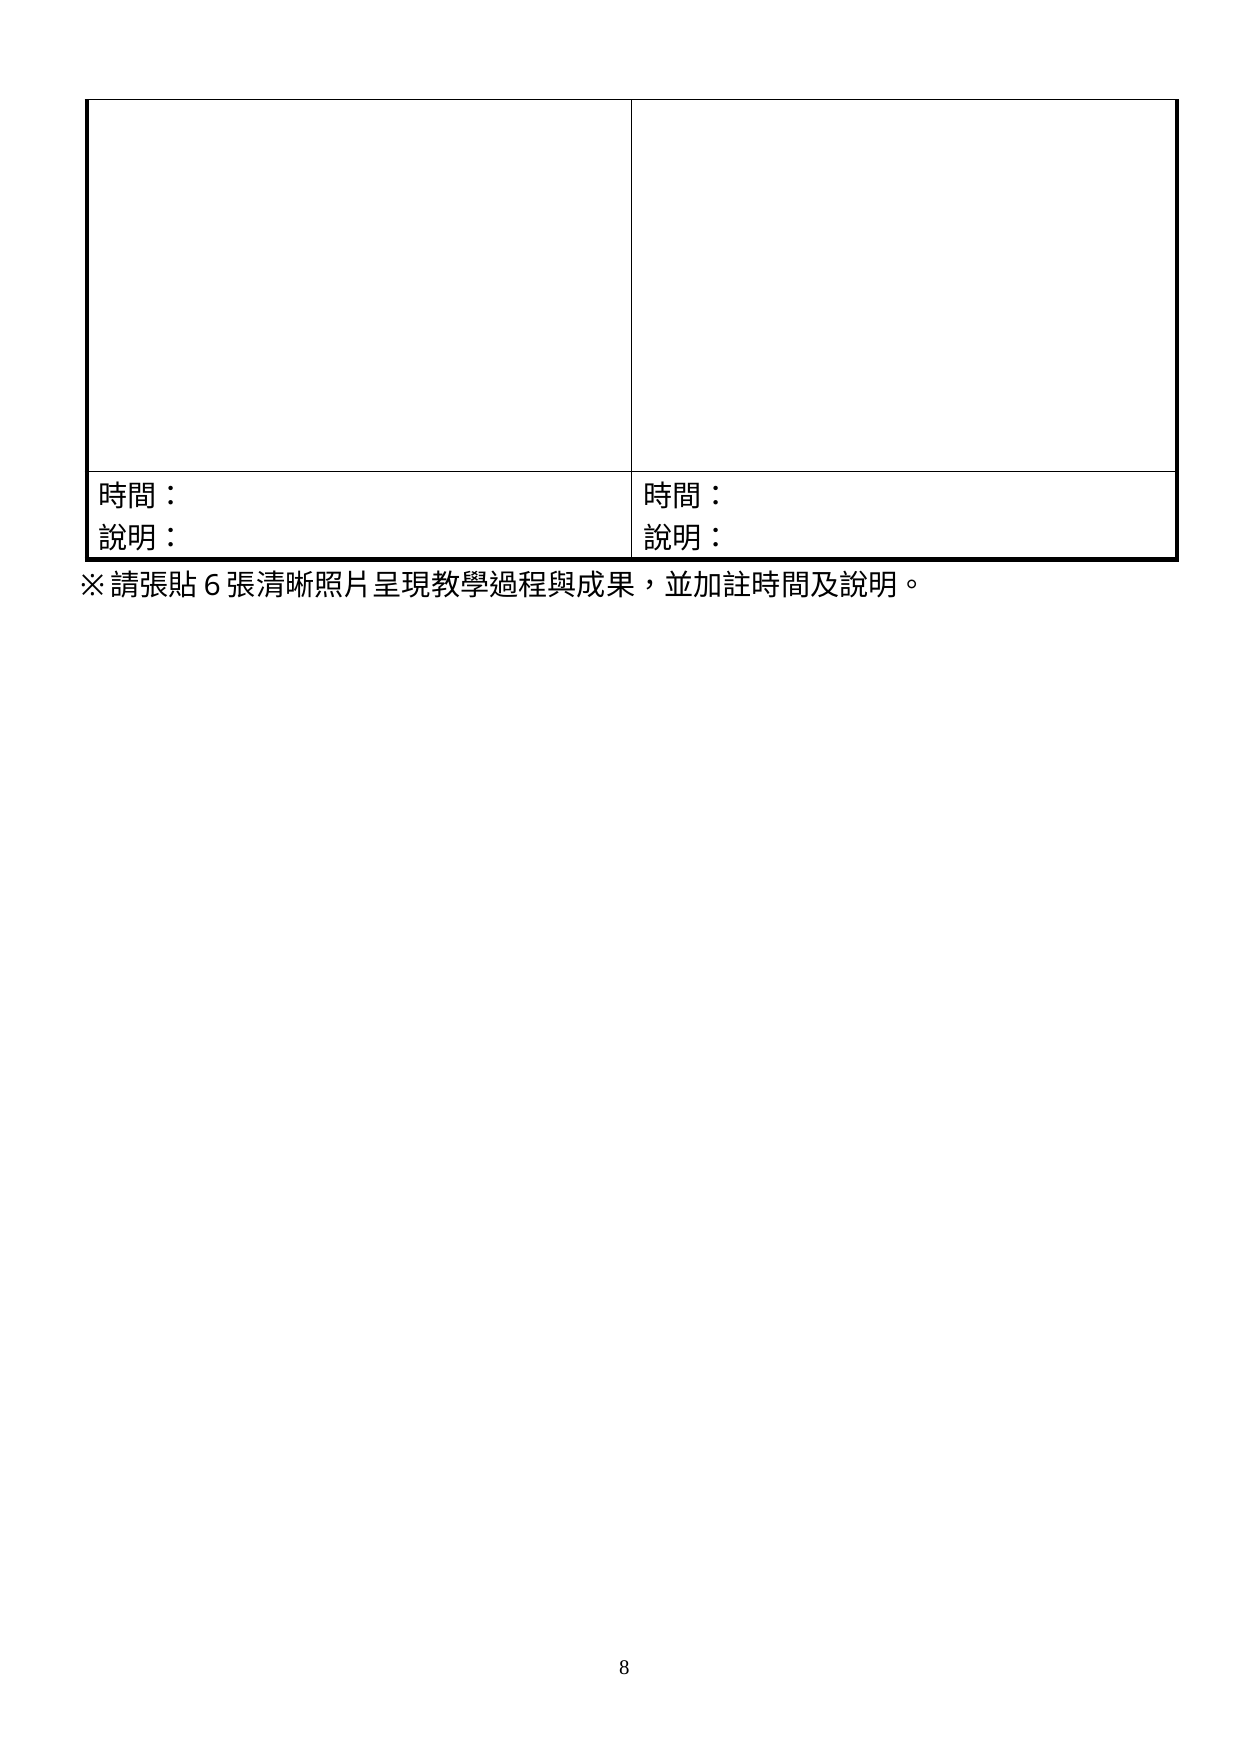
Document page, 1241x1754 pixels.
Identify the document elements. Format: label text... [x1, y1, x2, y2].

table_cell [89, 100, 631, 327]
table_cell 時間： 說明： [1166, 472, 1175, 557]
table_cell [632, 100, 1175, 471]
